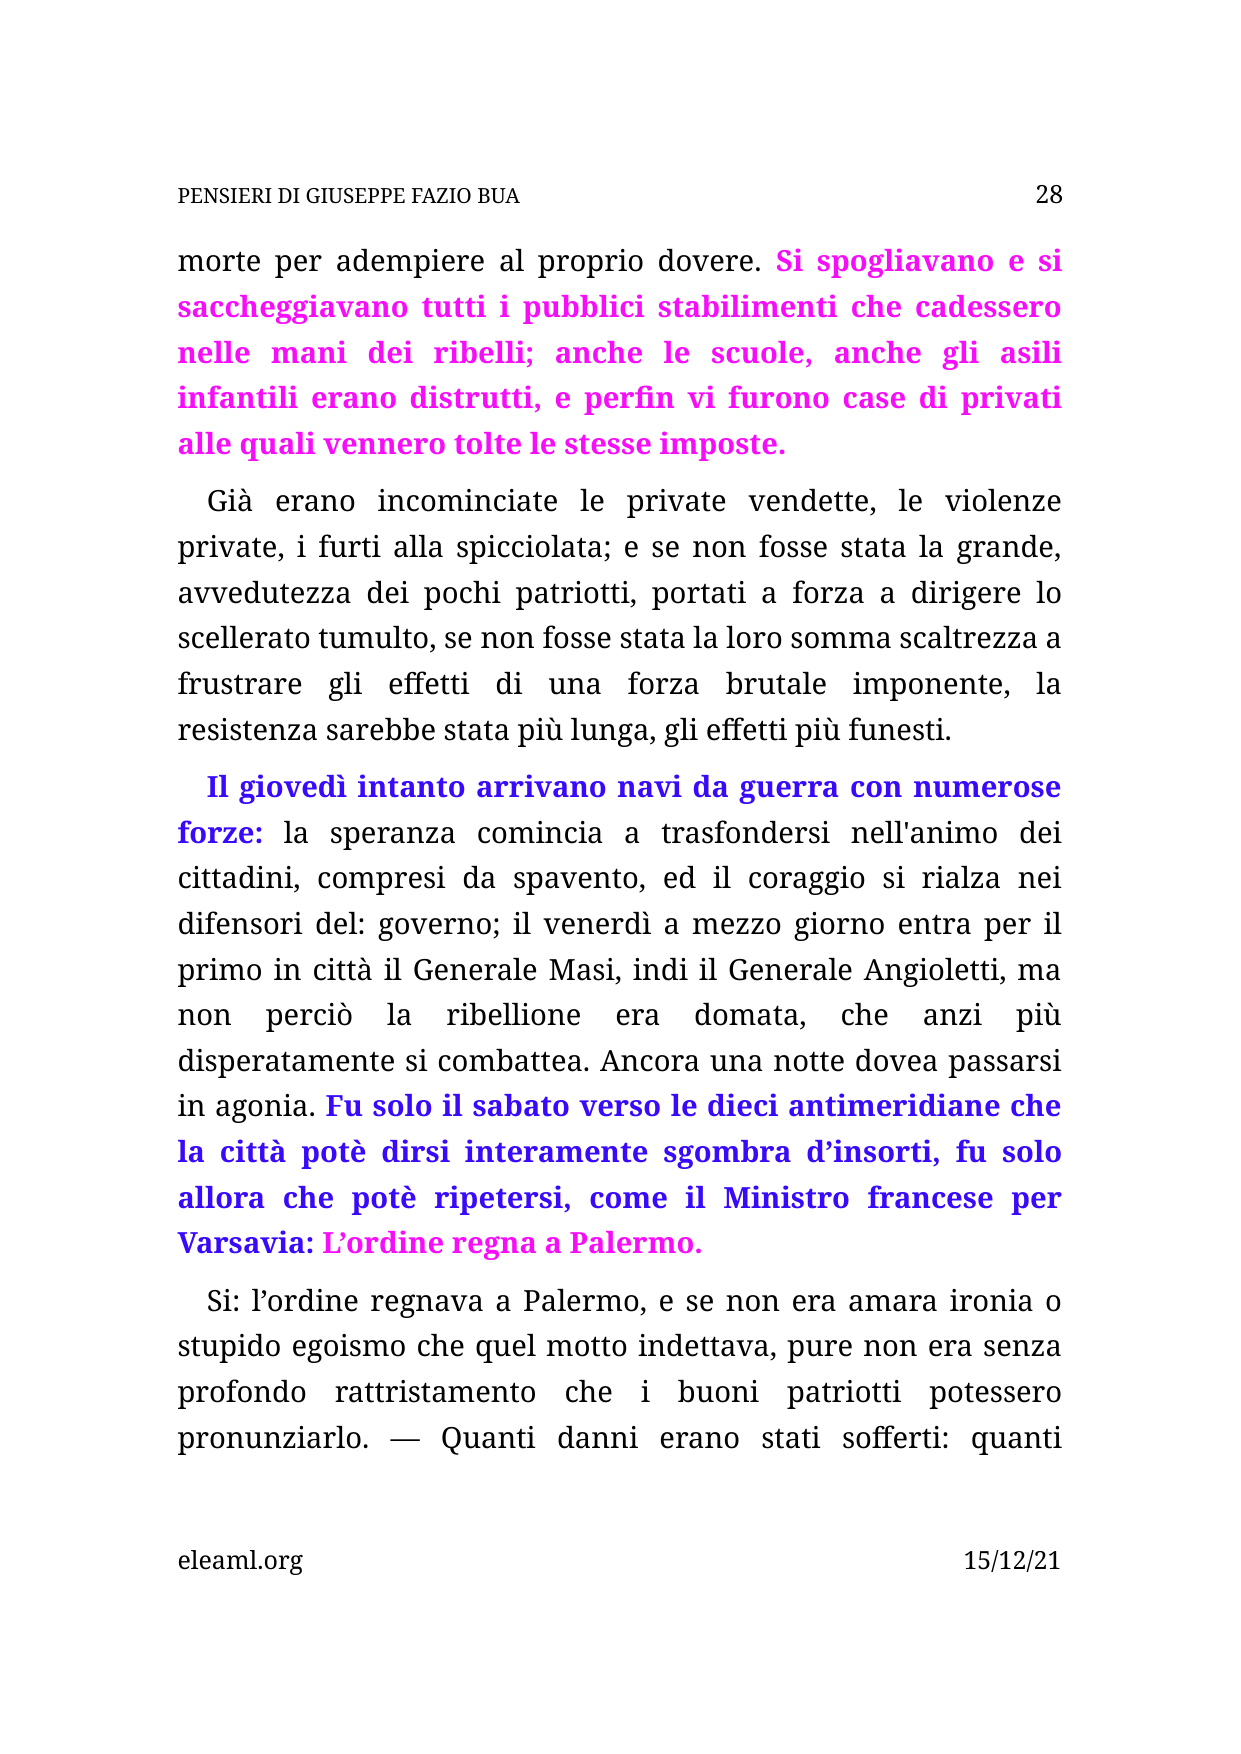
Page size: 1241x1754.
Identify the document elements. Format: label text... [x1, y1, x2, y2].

text Il giovedì intanto arrivano navi da guerra con numerose forze: la speranza comincia a trasfondersi nell'animo dei cittadini, compresi da spavento, ed il coraggio si rialza nei difensori del: governo; il venerdì a mezzo giorno entra per il primo in città il Generale Masi, indi il Generale Angioletti, ma non perciò la ribellione era domata, che anzi più disperatamente si combattea. Ancora una notte dovea passarsi in agonia. Fu solo il sabato verso le dieci antimeridiane che la città potè dirsi interamente sgombra d’insorti, fu solo allora che potè ripetersi, come il Ministro francese per Varsavia: L’ordine regna a Palermo. [177, 766, 1063, 1262]
text Già erano incominciate le private vendette, le violenze private, i furti alla spicciolata; e se non fosse stata la grande, avvedutezza dei pochi patriotti, portati a forza a dirigere lo scellerato tumulto, se non fosse stata la loro somma scaltrezza a frustrare gli effetti di una forza brutale imponente, la resistenza sarebbe stata più lunga, gli effetti più funesti. [177, 481, 1063, 748]
text Si: l’ordine regnava a Palermo, e se non era amara ironia o stupido egoismo che quel motto indettava, pure non era senza profondo rattristamento che i buoni patriotti potessero pronunziarlo. — Quanti danni erano stati sofferti: quanti [177, 1280, 1063, 1457]
text morte per adempiere al proprio dovere. Si spogliavano e si saccheggiavano tutti i pubblici stabilimenti che cadessero nelle mani dei ribelli; anche le scuole, anche gli asili infantili erano distrutti, e perfin vi furono case di privati alle quali vennero tolte le stesse imposte. [177, 241, 1063, 463]
